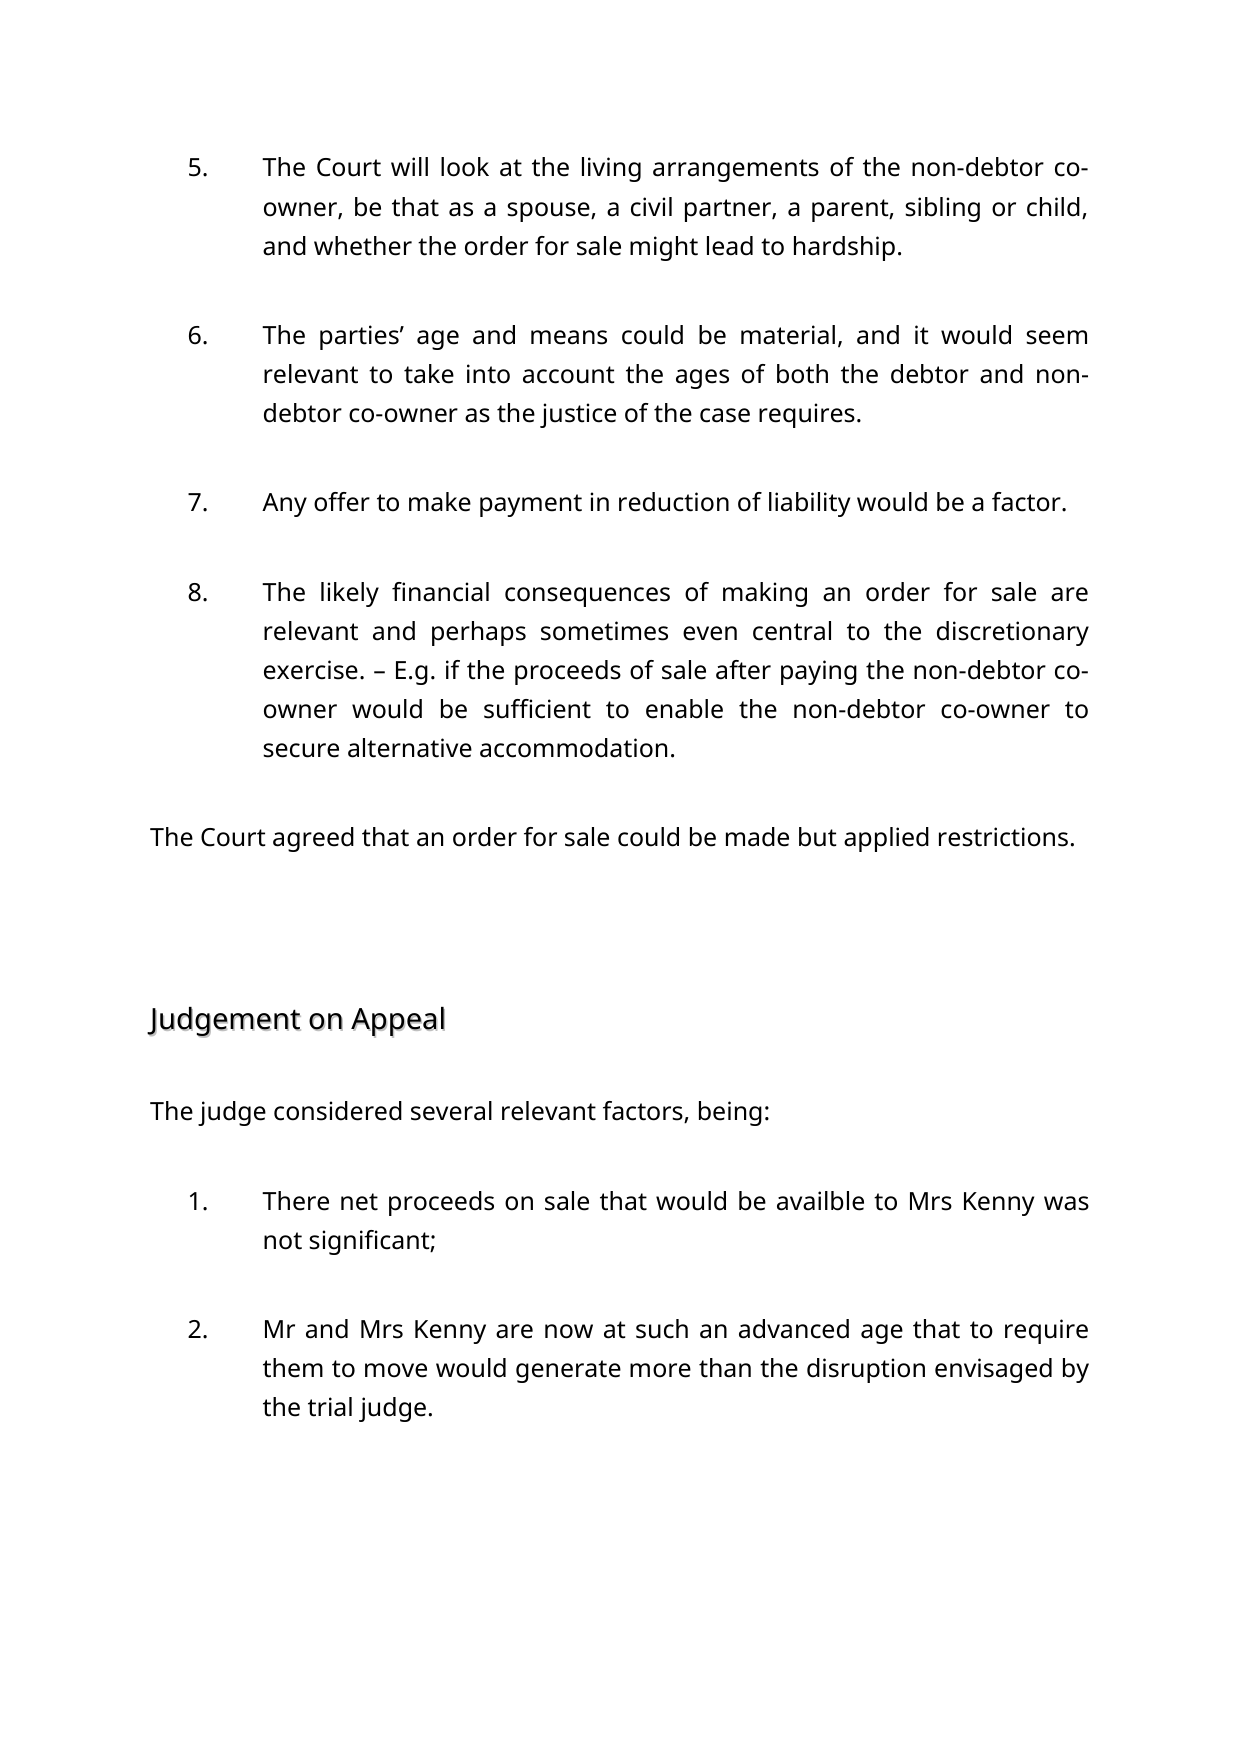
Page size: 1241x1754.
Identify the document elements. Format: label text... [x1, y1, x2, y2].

text The Court agreed that an order for sale could be made but applied restrictions. [150, 820, 1090, 854]
list There net proceeds on sale that would be availble to Mrs Kenny was not significant; [187, 1183, 1090, 1256]
list The likely financial consequences of making an order for sale are relevant and perhaps sometimes even central to the discretionary exercise. – E.g. if the proceeds of sale after paying the non-debtor co-owner would be sufficient to enable the non-debtor co-owner to secure alternative accommodation. [187, 574, 1090, 765]
text The judge considered several relevant factors, being: [150, 1094, 1090, 1128]
list Any offer to make payment in reduction of liability would be a factor. [187, 485, 1090, 519]
list The Court will look at the living arrangements of the non-debtor co-owner, be that as a spouse, a civil partner, a parent, sibling or child, and whether the order for sale might lead to hardship. [187, 150, 1090, 262]
list The parties’ age and means could be material, and it would seem relevant to take into account the ages of both the debtor and non-debtor co-owner as the justice of the case requires. [187, 317, 1090, 430]
list Mr and Mrs Kenny are now at such an advanced age that to require them to move would generate more than the disruption envisaged by the trial judge. [187, 1311, 1090, 1424]
subtitle Judgement on Appeal [150, 998, 1090, 1038]
